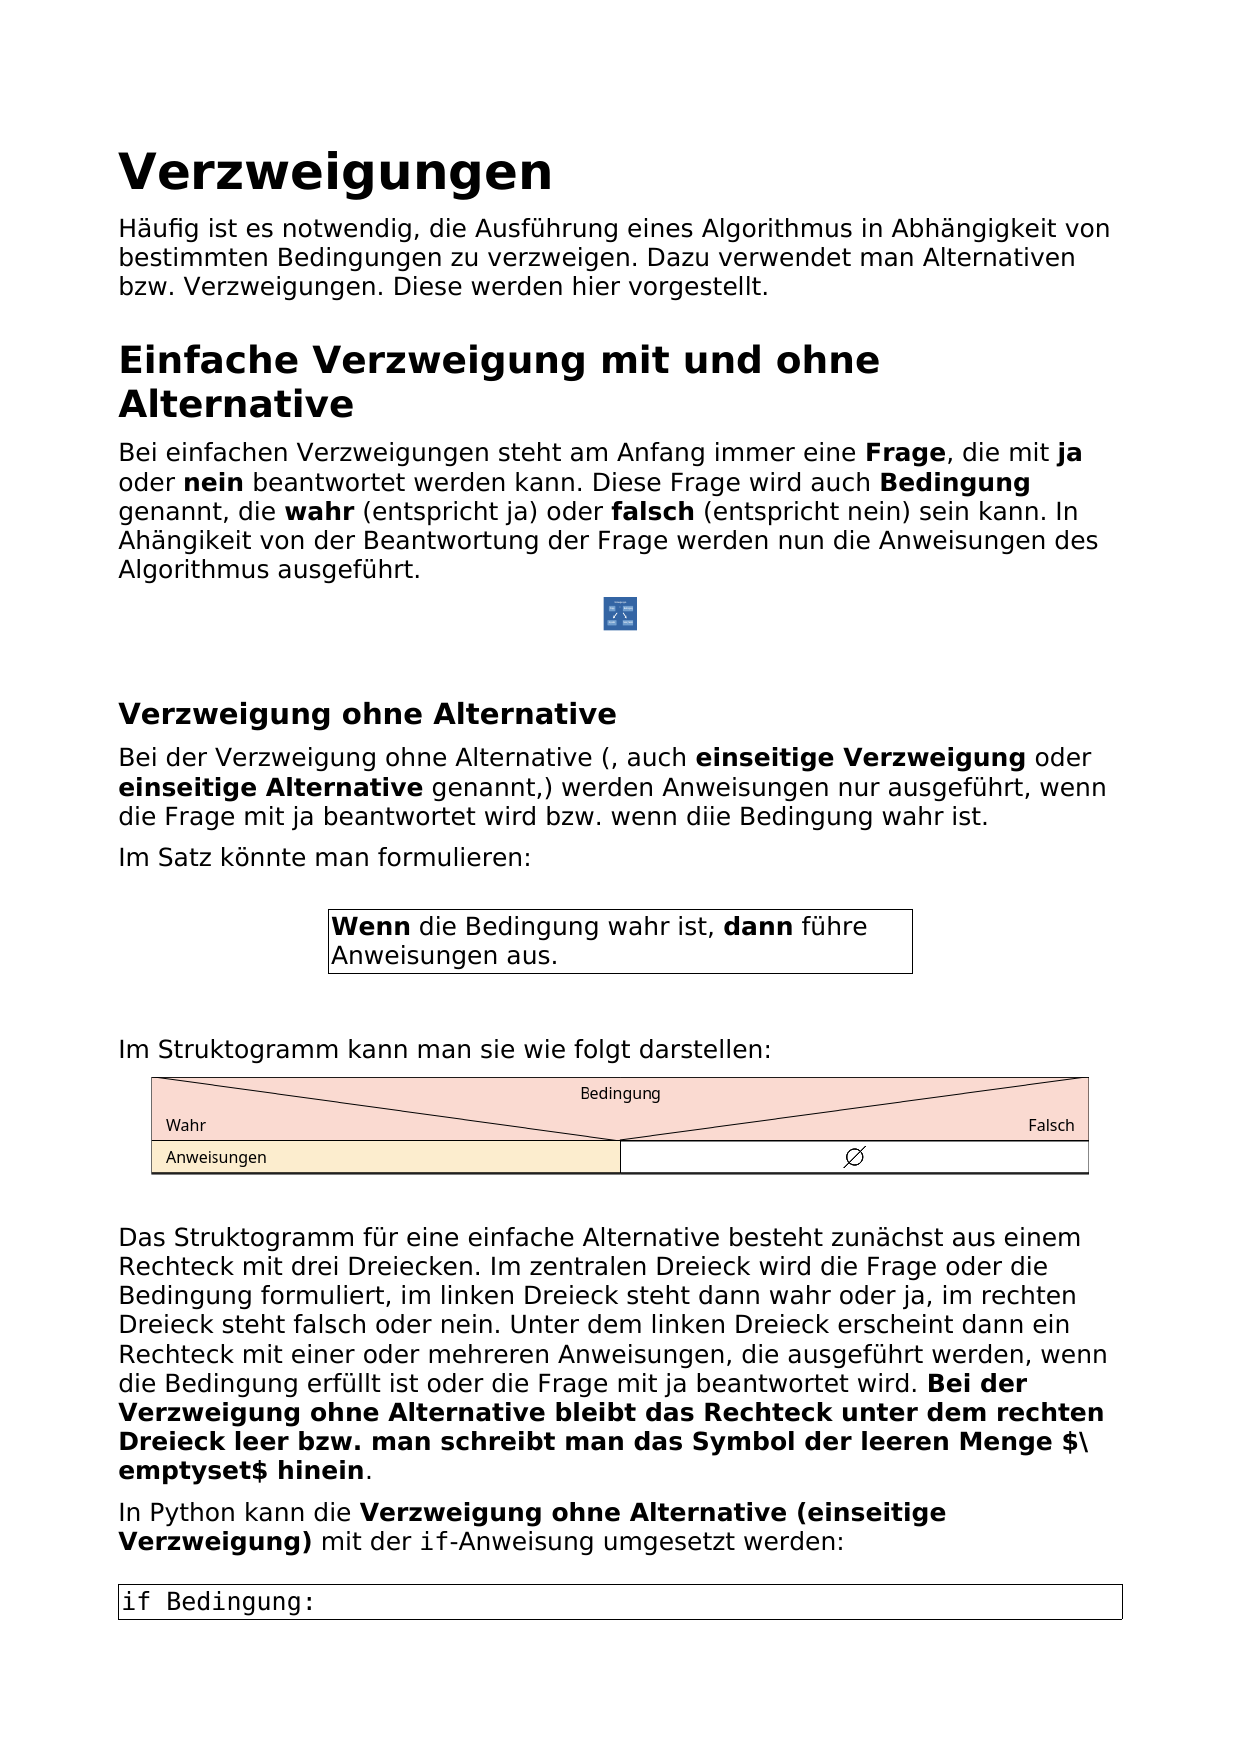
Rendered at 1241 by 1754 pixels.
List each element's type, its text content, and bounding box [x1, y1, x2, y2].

table_header Wenn die Bedingung wahr ist, dann führe Anweisungen aus. [329, 910, 912, 973]
text In Python kann die Verzweigung ohne Alternative (einseitige Verzweigung) mit der if-Anweisung umgesetzt werden: [118, 1498, 1122, 1557]
text Bei der Verzweigung ohne Alternative (, auch einseitige Verzweigung oder einseitige Alternative genannt,) werden Anweisungen nur ausgeführt, wenn die Frage mit ja beantwortet wird bzw. wenn diie Bedingung wahr ist. [118, 743, 1122, 831]
subtitle Verzweigungen [118, 143, 1122, 201]
text Im Satz könnte man formulieren: [118, 843, 1122, 873]
table_header if Bedingung: [119, 1585, 1122, 1619]
subtitle Verzweigung ohne Alternative [118, 697, 1122, 731]
picture [151, 1077, 1089, 1182]
subtitle Einfache Verzweigung mit und ohne Alternative [118, 339, 1122, 426]
text Im Struktogramm kann man sie wie folgt darstellen: [118, 1036, 1122, 1065]
text Häufig ist es notwendig, die Ausführung eines Algorithmus in Abhängigkeit von bestimmten Bedingungen zu verzweigen. Dazu verwendet man Alternativen bzw. Verzweigungen. Diese werden hier vorgestellt. [118, 214, 1122, 301]
text Bei einfachen Verzweigungen steht am Anfang immer eine Frage, die mit ja oder nein beantwortet werden kann. Diese Frage wird auch Bedingung genannt, die wahr (entspricht ja) oder falsch (entspricht nein) sein kann. In Ahängikeit von der Beantwortung der Frage werden nun die Anweisungen des Algorithmus ausgeführt. [118, 439, 1122, 584]
text Das Struktogramm für eine einfache Alternative besteht zunächst aus einem Rechteck mit drei Dreiecken. Im zentralen Dreieck wird die Frage oder die Bedingung formuliert, im linken Dreieck steht dann wahr oder ja, im rechten Dreieck steht falsch oder nein. Unter dem linken Dreieck erscheint dann ein Rechteck mit einer oder mehreren Anweisungen, die ausgeführt werden, wenn die Bedingung erfüllt ist oder die Frage mit ja beantwortet wird. Bei der Verzweigung ohne Alternative bleibt das Rechteck unter dem rechten Dreieck leer bzw. man schreibt man das Symbol der leeren Menge $\emptyset$ hinein. [118, 1223, 1122, 1486]
